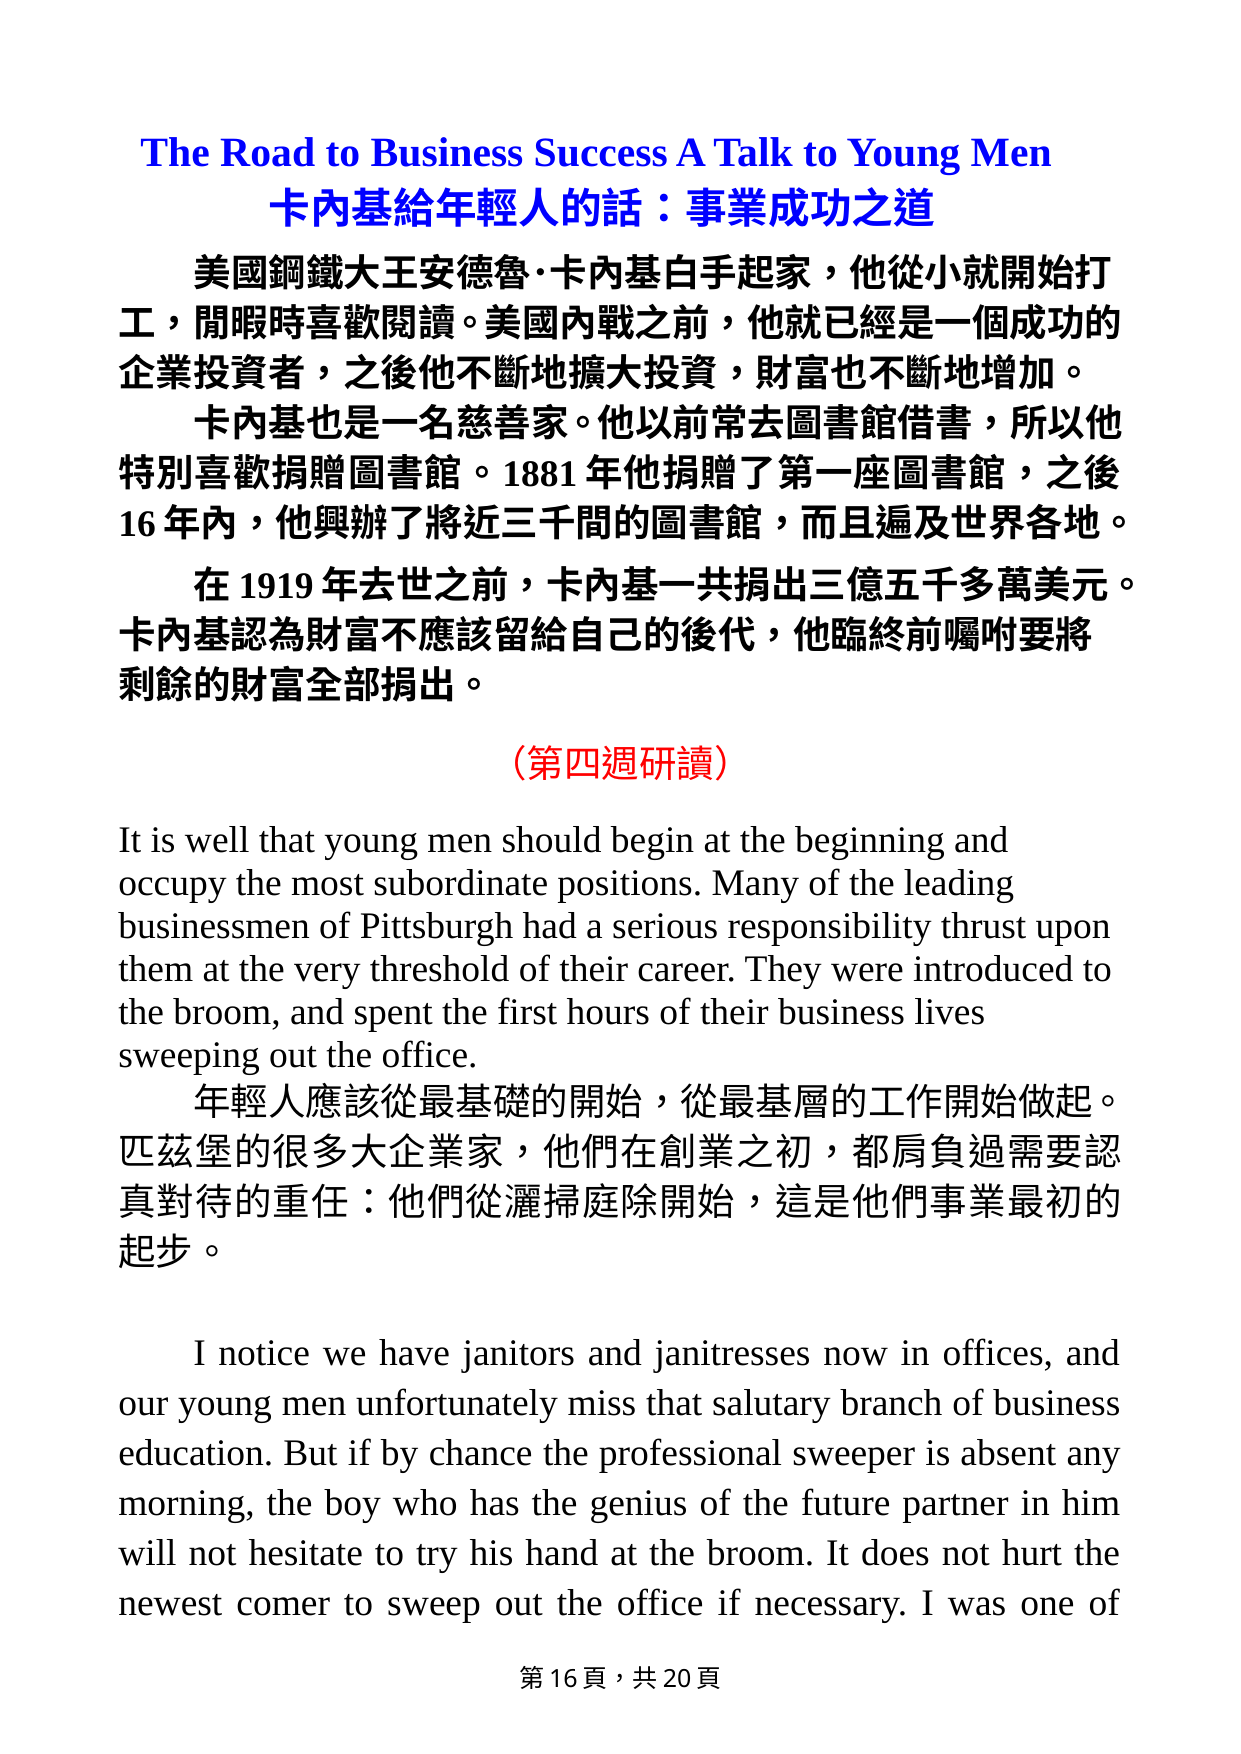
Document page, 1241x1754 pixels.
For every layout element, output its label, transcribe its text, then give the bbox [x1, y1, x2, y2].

subtitle （第四週研讀） [118, 738, 1122, 788]
text It is well that young men should begin at the beginning and occupy the most subordinate positions. Many of the leading businessmen of Pittsburgh had a serious responsibility thrust upon them at the very threshold of their career. They were introduced to the broom, and spent the first hours of their business lives sweeping out the office. [118, 817, 1122, 1076]
text 在1919年去世之前，卡內基一共捐出三億五千多萬美元。卡內基認為財富不應該留給自己的後代，他臨終前囑咐要將剩餘的財富全部捐出。 [118, 559, 1122, 709]
text 卡內基給年輕人的話：事業成功之道 [118, 184, 1084, 234]
text I notice we have janitors and janitresses now in offices, and our young men unfortunately miss that salutary branch of business education. But if by chance the professional sweeper is absent any morning, the boy who has the genius of the future partner in him will not hesitate to try his hand at the broom. It does not hurt the newest comer to sweep out the office if necessary. I was one of [118, 1326, 1122, 1626]
subtitle 卡內基也是一名慈善家。他以前常去圖書館借書，所以他特別喜歡捐贈圖書館。1881年他捐贈了第一座圖書館，之後16年內，他興辦了將近三千間的圖書館，而且遍及世界各地。 [118, 396, 1122, 546]
text 美國鋼鐵大王安德魯･卡內基白手起家，他從小就開始打工，閒暇時喜歡閱讀。美國內戰之前，他就已經是一個成功的企業投資者，之後他不斷地擴大投資，財富也不斷地增加。 [118, 246, 1122, 396]
text The Road to Business Success A Talk to Young Men [118, 126, 1084, 176]
text 年輕人應該從最基礎的開始，從最基層的工作開始做起。匹茲堡的很多大企業家，他們在創業之初，都肩負過需要認真對待的重任：他們從灑掃庭除開始，這是他們事業最初的起步。 [118, 1076, 1122, 1276]
